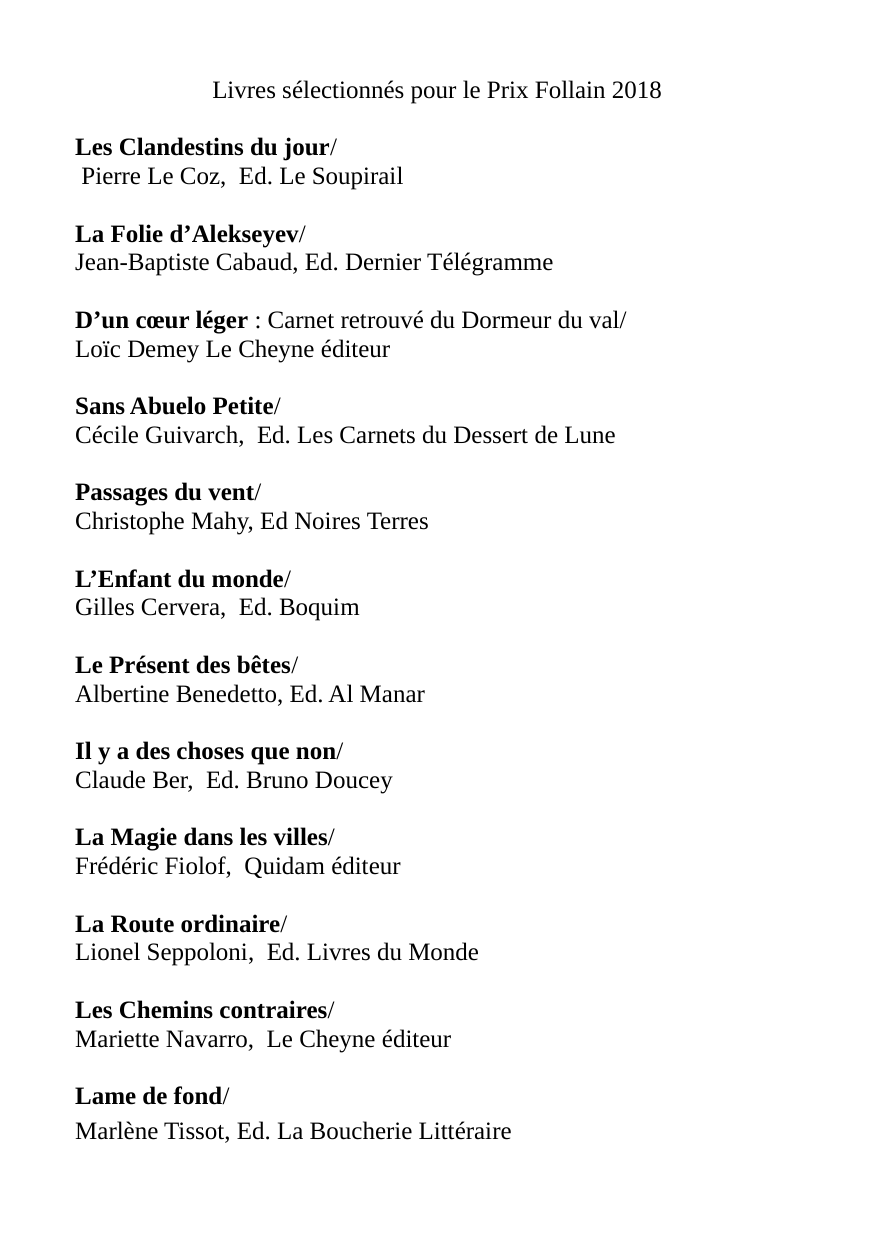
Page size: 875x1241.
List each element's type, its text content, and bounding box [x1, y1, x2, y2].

text Cécile Guivarch, Ed. Les Carnets du Dessert de Lune [75, 420, 799, 449]
text La Route ordinaire/ [75, 909, 799, 937]
text Gilles Cervera, Ed. Boquim [75, 592, 799, 621]
text Christophe Mahy, Ed Noires Terres [75, 506, 799, 535]
text Les Chemins contraires/ [75, 995, 799, 1024]
text Loïc Demey Le Cheyne éditeur [75, 334, 799, 362]
text Mariette Navarro, Le Cheyne éditeur [75, 1024, 799, 1052]
text Frédéric Fiolof, Quidam éditeur [75, 851, 799, 880]
text Passages du vent/ [75, 477, 799, 506]
text Sans Abuelo Petite/ [75, 391, 799, 420]
text Albertine Benedetto, Ed. Al Manar [75, 679, 799, 707]
text Claude Ber, Ed. Bruno Doucey [75, 765, 799, 794]
text Marlène Tissot, Ed. La Boucherie Littéraire [75, 1116, 799, 1144]
text L’Enfant du monde/ [75, 564, 799, 592]
text Pierre Le Coz, Ed. Le Soupirail [75, 161, 799, 190]
text Le Présent des bêtes/ [75, 650, 799, 679]
text Jean-Baptiste Cabaud, Ed. Dernier Télégramme [75, 247, 799, 276]
text Il y a des choses que non/ [75, 736, 799, 765]
text Lame de fond/ [75, 1081, 799, 1110]
text Livres sélectionnés pour le Prix Follain 2018 [75, 75, 799, 104]
text Lionel Seppoloni, Ed. Livres du Monde [75, 937, 799, 966]
text Les Clandestins du jour/ [75, 132, 799, 161]
text D’un cœur léger : Carnet retrouvé du Dormeur du val/ [75, 305, 799, 334]
text La Folie d’Alekseyev/ [75, 219, 799, 247]
text La Magie dans les villes/ [75, 822, 799, 851]
